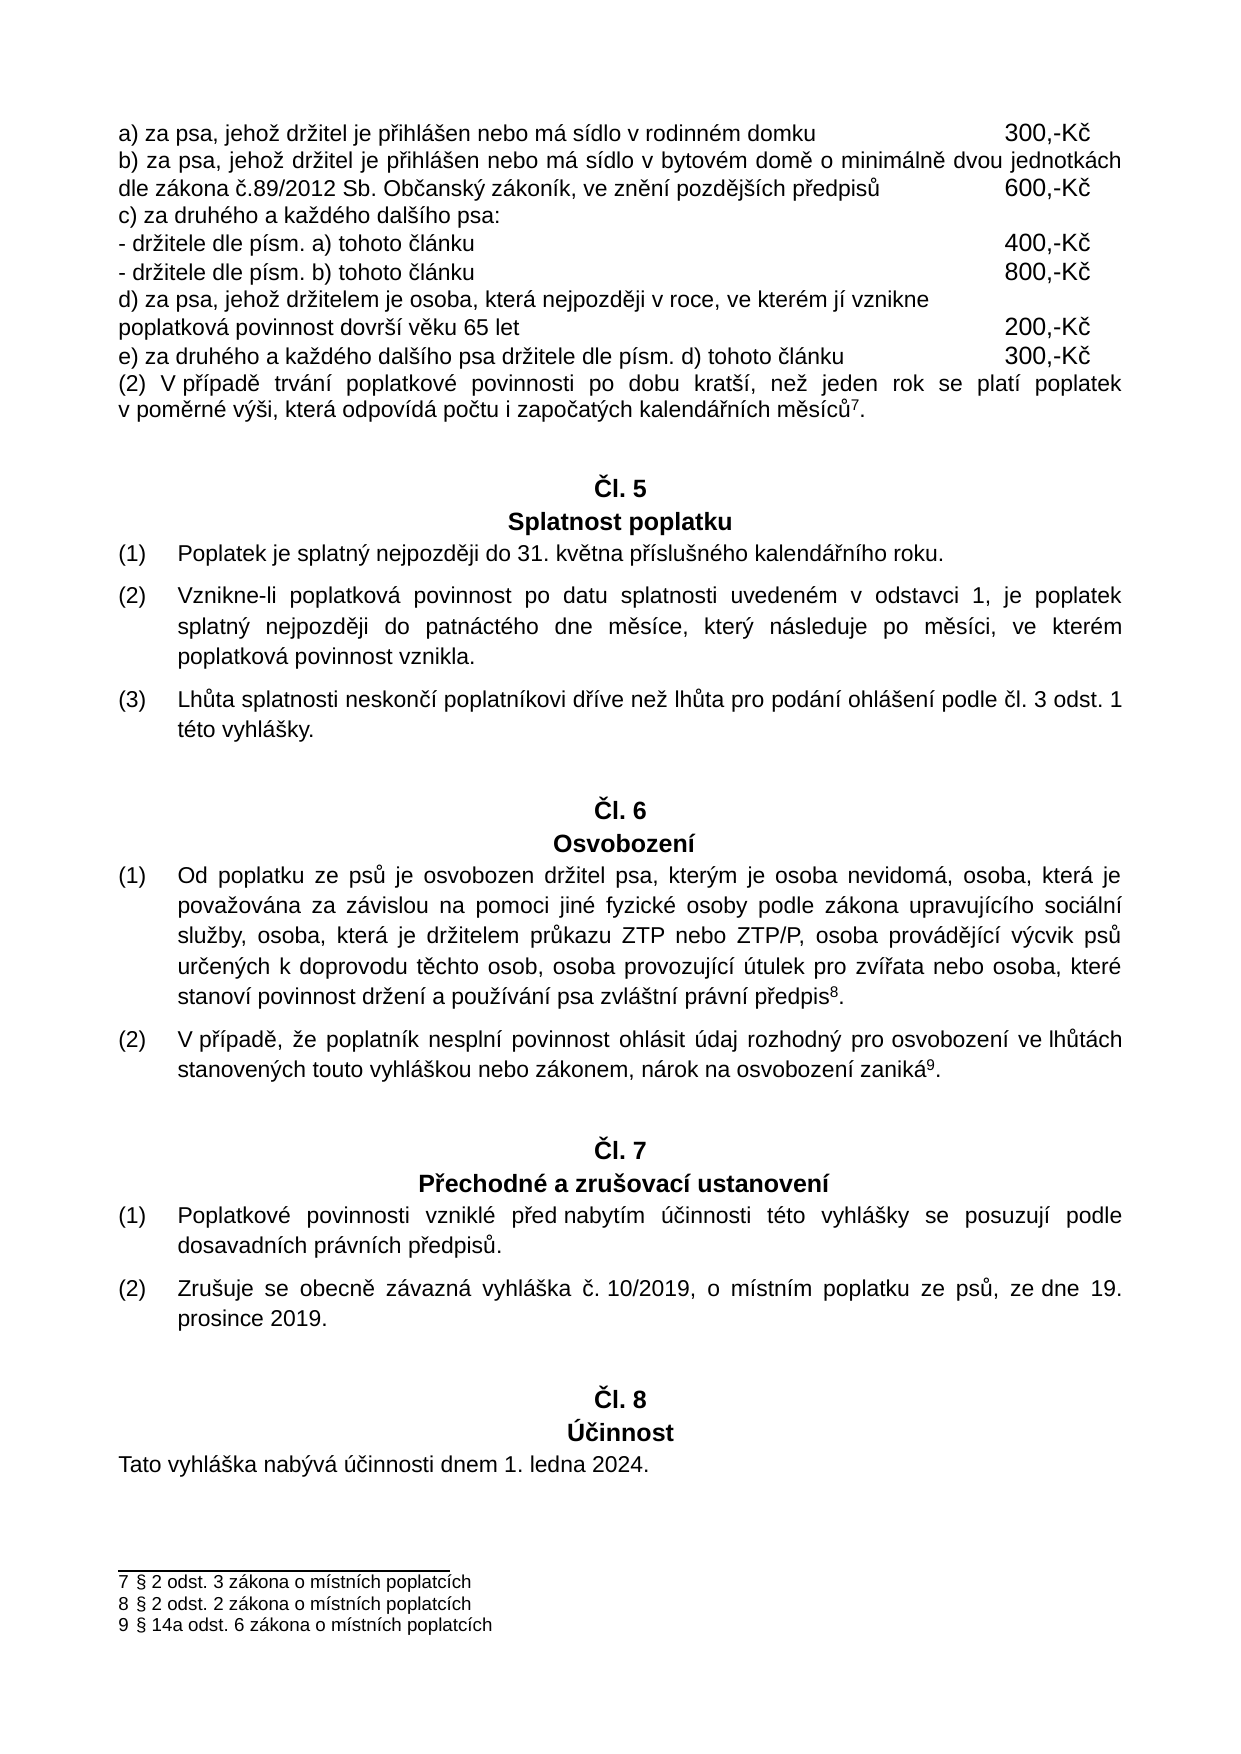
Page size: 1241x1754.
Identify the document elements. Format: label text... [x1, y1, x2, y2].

list Poplatkové povinnosti vzniklé před nabytím účinnosti této vyhlášky se posuzují podle dosavadních právních předpisů. [118, 1202, 1122, 1259]
subtitle Čl. 5 Splatnost poplatku [118, 474, 1122, 536]
list Lhůta splatnosti neskončí poplatníkovi dříve než lhůta pro podání ohlášení podle čl. 3 odst. 1 této vyhlášky. [118, 686, 1122, 742]
list § 14a odst. 6 zákona o místních poplatcích [118, 1614, 1122, 1635]
subtitle Čl. 7 Přechodné a zrušovací ustanovení [118, 1136, 1122, 1198]
list Poplatek je splatný nejpozději do 31. května příslušného kalendářního roku. [118, 540, 1122, 566]
subtitle d) za psa, jehož držitelem je osoba, která nejpozději v roce, ve kterém jí vznikne [118, 286, 1122, 312]
subtitle - držitele dle písm. b) tohoto článku 800,-Kč [118, 257, 1122, 286]
subtitle - držitele dle písm. a) tohoto článku 400,-Kč [118, 228, 1122, 257]
text Tato vyhláška nabývá účinnosti dnem 1. ledna 2024. [118, 1451, 1122, 1478]
list Zrušuje se obecně závazná vyhláška č. 10/2019, o místním poplatku ze psů, ze dne 19. prosince 2019. [118, 1275, 1122, 1332]
subtitle b) za psa, jehož držitel je přihlášen nebo má sídlo v bytovém domě o minimálně dvou jednotkách dle zákona č.89/2012 Sb. Občanský zákoník, ve znění pozdějších předpisů 600,-Kč [118, 147, 1122, 202]
subtitle c) za druhého a každého dalšího psa: [118, 202, 1122, 228]
text § 2 odst. 3 zákona o místních poplatcích [118, 1571, 1122, 1592]
subtitle a) za psa, jehož držitel je přihlášen nebo má sídlo v rodinném domku 300,-Kč [118, 118, 1122, 147]
list Vznikne-li poplatková povinnost po datu splatnosti uvedeném v odstavci 1, je poplatek splatný nejpozději do patnáctého dne měsíce, který následuje po měsíci, ve kterém poplatková povinnost vznikla. [118, 582, 1122, 669]
list § 2 odst. 2 zákona o místních poplatcích [118, 1592, 1122, 1614]
subtitle Čl. 6 Osvobození [118, 796, 1122, 858]
list V případě, že poplatník nesplní povinnost ohlásit údaj rozhodný pro osvobození ve lhůtách stanovených touto vyhláškou nebo zákonem, nárok na osvobození zaniká. [118, 1026, 1122, 1082]
subtitle poplatková povinnost dovrší věku 65 let 200,-Kč [118, 312, 1122, 341]
subtitle Čl. 8 Účinnost [118, 1385, 1122, 1447]
subtitle e) za druhého a každého dalšího psa držitele dle písm. d) tohoto článku 300,-Kč [118, 341, 1122, 370]
text (2) V případě trvání poplatkové povinnosti po dobu kratší, než jeden rok se platí poplatek v poměrné výši, která odpovídá počtu i započatých kalendářních měsíců. [118, 370, 1122, 422]
list Od poplatku ze psů je osvobozen držitel psa, kterým je osoba nevidomá, osoba, která je považována za závislou na pomoci jiné fyzické osoby podle zákona upravujícího sociální služby, osoba, která je držitelem průkazu ZTP nebo ZTP/P, osoba provádějící výcvik psů určených k doprovodu těchto osob, osoba provozující útulek pro zvířata nebo osoba, které stanoví povinnost držení a používání psa zvláštní právní předpis. [118, 862, 1122, 1009]
